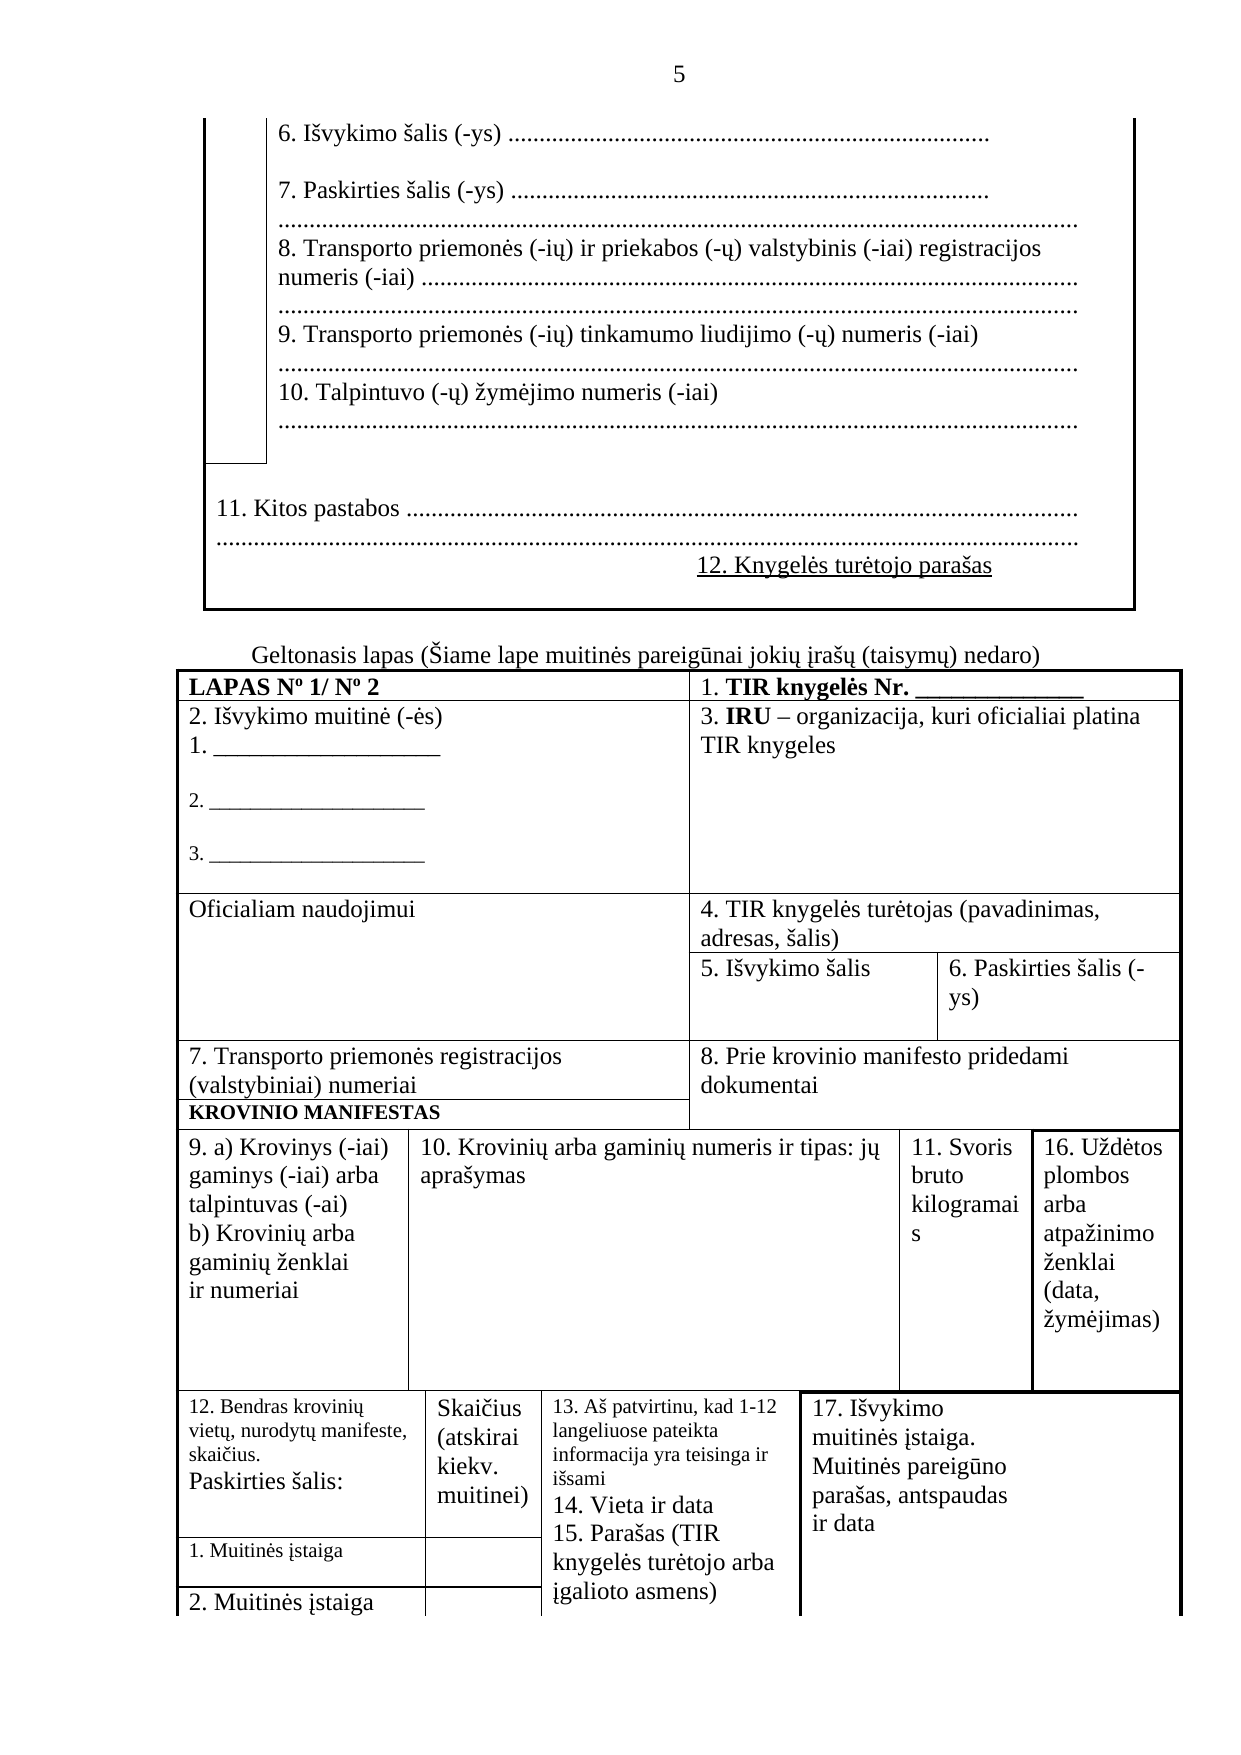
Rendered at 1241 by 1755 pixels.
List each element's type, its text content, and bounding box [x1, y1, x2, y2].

table_cell 10. Krovinių arba gaminių numeris ir tipas: jų aprašymas [409, 1130, 899, 1226]
table_cell 6. Paskirties šalis (-ys) [938, 953, 1179, 1010]
table_cell 12. Knygelės turėtojo parašas [685, 550, 1133, 579]
table_cell [1032, 1394, 1179, 1537]
table_cell [809, 579, 1133, 608]
table_cell [426, 1538, 541, 1586]
table_cell 3. IRU – organizacija, kuri oficialiai platina TIR knygeles [690, 701, 1179, 893]
table_cell 11. Svoris bruto kilogramais [900, 1130, 1031, 1390]
table_cell [206, 550, 685, 579]
table_cell 7. Transporto priemonės registracijos (valstybiniai) numeriai [179, 1041, 689, 1099]
table_cell [488, 579, 809, 608]
table_cell 11. Kitos pastabos [206, 493, 1133, 550]
table_cell [809, 434, 1133, 463]
table_cell 9. a) Krovinys (-iai) gaminys (-iai) arba talpintuvas (-ai) b) Krovinių arba gaminių ženklai ir numeriai [179, 1130, 408, 1390]
text Geltonasis lapas (Šiame lape muitinės pareigūnai jokių įrašų (taisymų) nedaro) [177, 640, 1181, 668]
table_header LAPAS No 1/ No 2 [179, 672, 689, 700]
table_cell [409, 1226, 801, 1390]
table_cell [267, 434, 488, 463]
table_cell [802, 1537, 1032, 1616]
table_cell [177, 493, 203, 550]
table_cell [1136, 579, 1181, 608]
table_cell [1136, 493, 1181, 550]
table_cell 8. Prie krovinio manifesto pridedami dokumentai [690, 1041, 1179, 1099]
table_cell [177, 579, 203, 608]
table_cell [206, 579, 488, 608]
table_cell [690, 1010, 937, 1040]
table_cell 2. Išvykimo muitinė (-ės) 1. 2. 3. [179, 701, 689, 893]
table_cell [177, 434, 203, 463]
table_cell 1. Muitinės įstaiga [179, 1538, 425, 1586]
table_cell 12. Bendras krovinių vietų, nurodytų manifeste, skaičius. Paskirties šalis: [179, 1391, 425, 1537]
table_cell [690, 1099, 1179, 1128]
table_cell [206, 463, 1133, 493]
table_cell [206, 118, 266, 434]
table_cell [1032, 1537, 1179, 1616]
table_cell [1136, 463, 1181, 493]
table_cell 4. TIR knygelės turėtojas (pavadinimas, adresas, šalis) [690, 894, 1179, 952]
table_cell [177, 463, 203, 493]
table_cell [1136, 434, 1181, 463]
table_header 1. TIR knygelės Nr. [690, 672, 1179, 700]
table_cell 6. Išvykimo šalis (-ys) 7. Paskirties šalis (-ys) 8. Transporto priemonės (-ių) ir priekabos (-ų) valstybinis (-iai) registracijos numeris (-iai) 9. Transporto priemonės (-ių) tinkamumo liudijimo (-ų) numeris (-iai) 10. Talpintuvo (-ų) žymėjimo numeris (-iai) [267, 118, 1133, 434]
table_cell 13. Aš patvirtinu, kad 1-12 langeliuose pateikta informacija yra teisinga ir išsami 14. Vieta ir data 15. Parašas (TIR knygelės turėtojo arba įgalioto asmens) [542, 1391, 799, 1616]
table_cell Skaičius (atskirai kiekv. muitinei) [426, 1391, 541, 1537]
table_cell 2. Muitinės įstaiga [179, 1588, 425, 1616]
table_cell [177, 550, 203, 579]
table_cell [206, 434, 266, 463]
table_cell [177, 118, 203, 434]
table_cell [938, 1010, 1179, 1040]
table_cell [1136, 550, 1181, 579]
table_cell [801, 1226, 899, 1390]
table_cell 17. Išvykimo muitinės įstaiga. Muitinės pareigūno parašas, antspaudas ir data [802, 1394, 1032, 1537]
table_cell 16. Uždėtos plombos arba atpažinimo ženklai (data, žymėjimas) [1034, 1132, 1179, 1390]
table_cell [488, 434, 809, 463]
table_cell [1136, 118, 1181, 434]
table_cell Oficialiam naudojimui [179, 894, 689, 1040]
table_cell 5. Išvykimo šalis [690, 953, 937, 1010]
table_cell [426, 1588, 541, 1616]
table_cell KROVINIO MANIFESTAS [179, 1100, 689, 1128]
